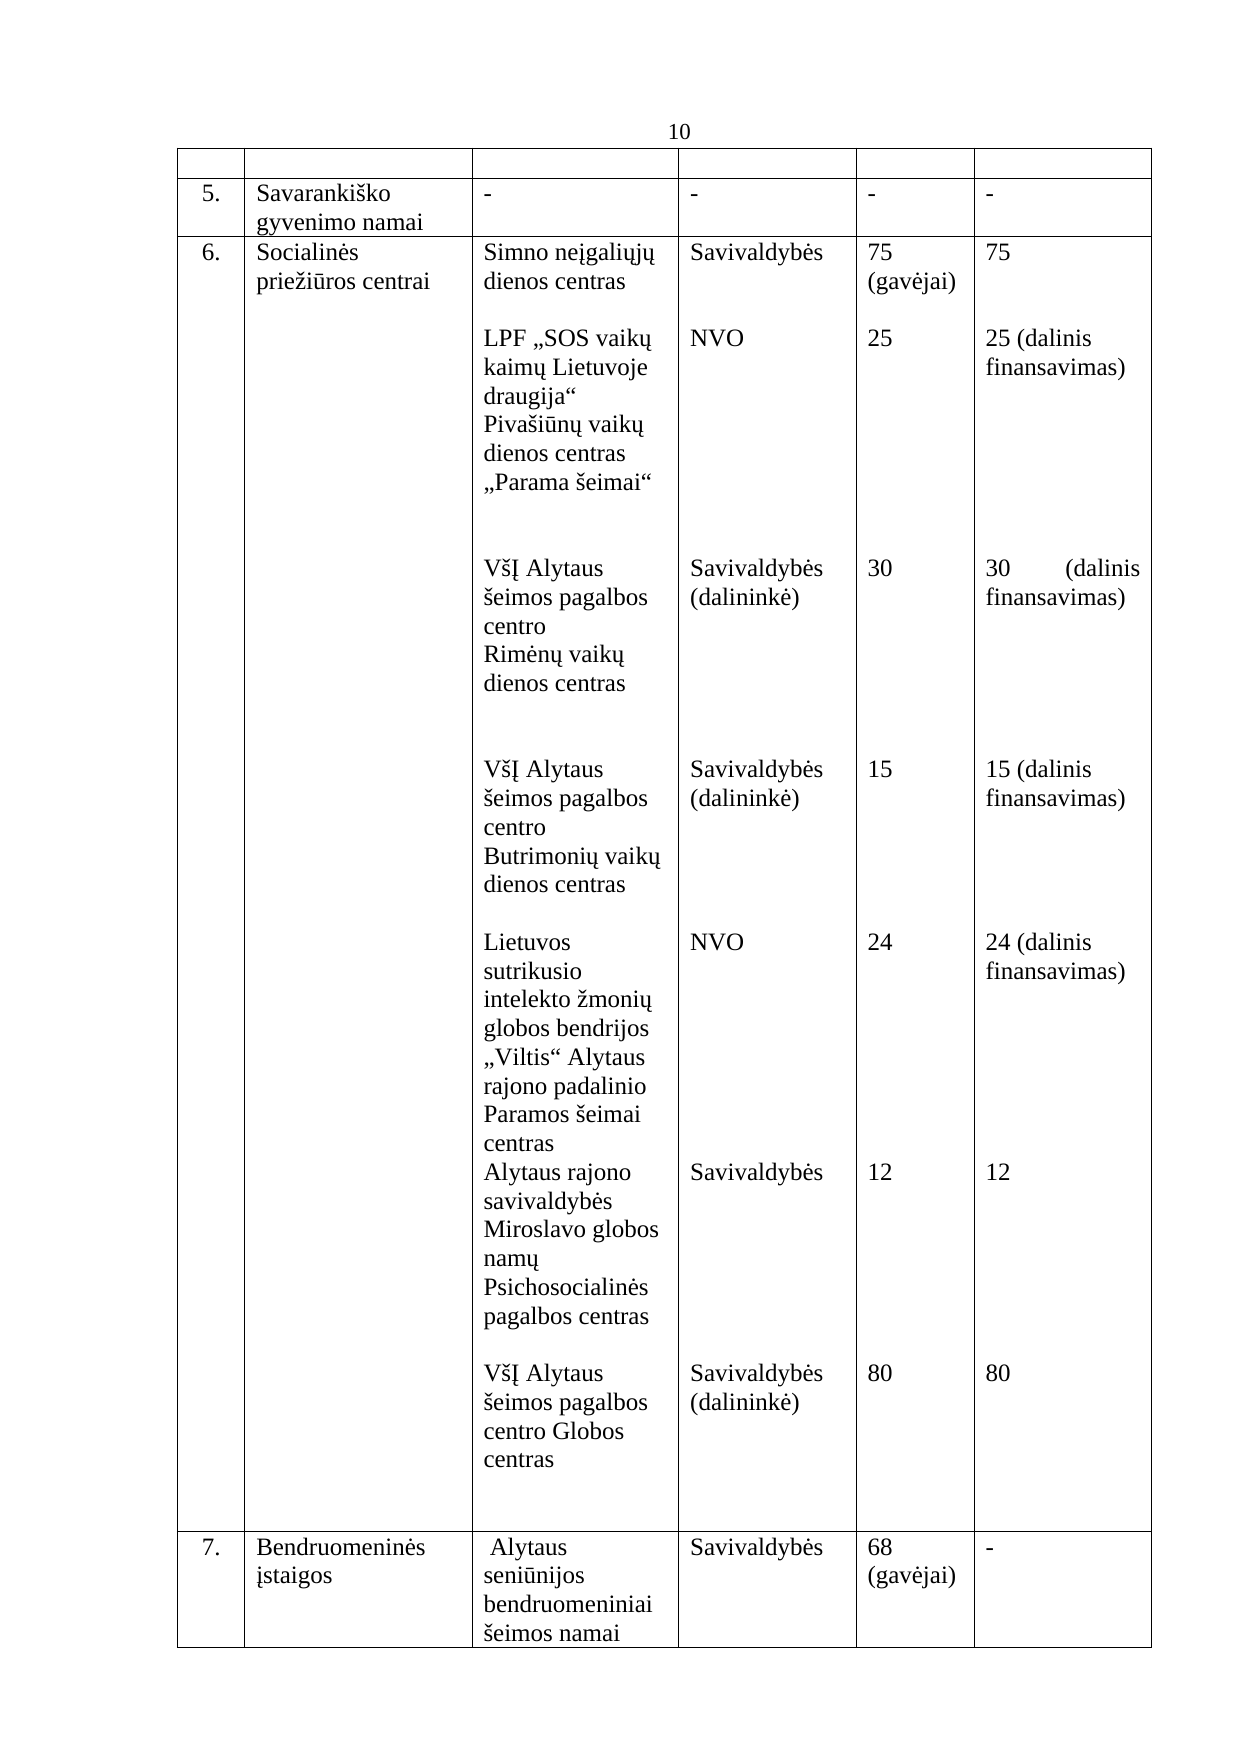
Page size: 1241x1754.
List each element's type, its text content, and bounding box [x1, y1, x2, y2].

table_cell Savivaldybės NVO Savivaldybės (dalininkė) Savivaldybės (dalininkė) NVO Savivaldybės Savivaldybės (dalininkė) [679, 237, 856, 1531]
table_cell 75 25 (dalinis finansavimas) 30 (dalinis finansavimas) 15 (dalinis finansavimas) 24 (dalinis finansavimas) 12 80 [975, 237, 1151, 1531]
table_cell Simno neįgaliųjų dienos centras LPF „SOS vaikų kaimų Lietuvoje draugija“ Pivašiūnų vaikų dienos centras „Parama šeimai“ VšĮ Alytaus šeimos pagalbos centro Rimėnų vaikų dienos centras VšĮ Alytaus šeimos pagalbos centro Butrimonių vaikų dienos centras Lietuvos sutrikusio intelekto žmonių globos bendrijos „Viltis“ Alytaus rajono padalinio Paramos šeimai centras Alytaus rajono savivaldybės Miroslavo globos namų Psichosocialinės pagalbos centras VšĮ Alytaus šeimos pagalbos centro Globos centras [473, 237, 678, 1531]
table_cell - [679, 149, 856, 177]
table_cell - [857, 149, 974, 177]
table_cell Alytaus seniūnijos bendruomeniniai šeimos namai [473, 1532, 678, 1647]
table_cell 7. [178, 1532, 244, 1647]
table_cell [245, 149, 472, 177]
table_cell 68 (gavėjai) [857, 1532, 974, 1647]
table_cell - [473, 179, 678, 236]
table_cell Bendruomeninės įstaigos [245, 1532, 472, 1647]
table_cell Savivaldybės [679, 1532, 856, 1647]
table_cell [178, 149, 244, 177]
table_cell - - - - - - - - - - - [975, 1532, 1151, 1647]
table_cell - [975, 149, 1151, 177]
table_cell 75 (gavėjai) 25 30 15 24 12 80 [857, 237, 974, 1531]
table_cell Savarankiško gyvenimo namai [245, 179, 472, 236]
table_cell 6. [178, 237, 244, 1531]
table_cell Socialinės priežiūros centrai [245, 237, 472, 1531]
table_cell - [679, 179, 856, 236]
table_cell 5. [178, 179, 244, 236]
table_cell - [857, 179, 974, 236]
table_cell - [975, 179, 1151, 236]
table_cell - [473, 149, 678, 177]
